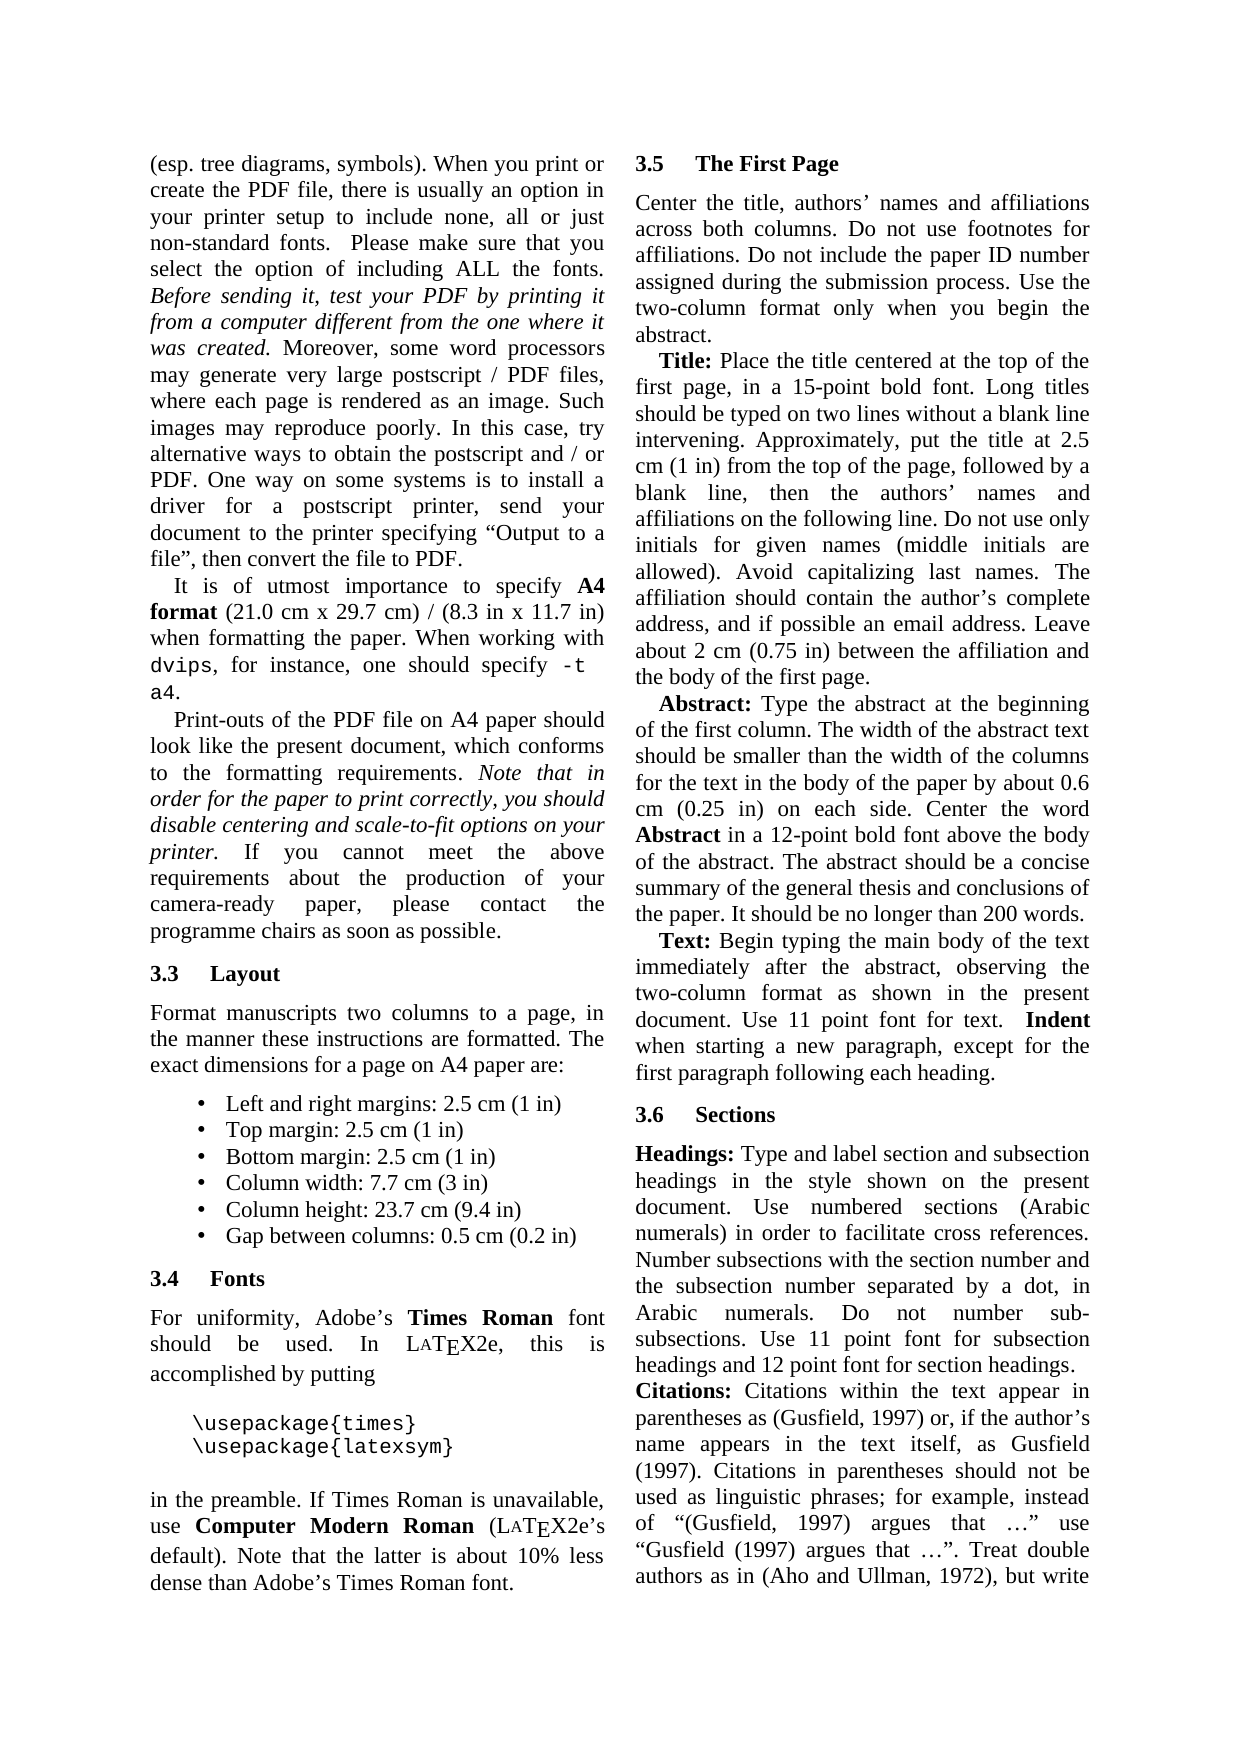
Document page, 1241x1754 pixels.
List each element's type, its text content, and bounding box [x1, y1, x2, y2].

text Text: Begin typing the main body of the text immediately after the abstract, observing the two-column format as shown in the present document. Use 11 point font for text. Indent when starting a new paragraph, except for the first paragraph following each heading. [635, 927, 1090, 1085]
text \usepackage{latexsym} [192, 1436, 605, 1460]
list Fonts [150, 1265, 605, 1291]
text Headings: Type and label section and subsection headings in the style shown on the present document. Use numbered sections (Arabic numerals) in order to facilitate cross references. Number subsections with the section number and the subsection number separated by a dot, in Arabic numerals. Do not number sub-subsections. Use 11 point font for subsection headings and 12 point font for section headings. [635, 1140, 1090, 1378]
list Column width: 7.7 cm (3 in) [197, 1169, 605, 1196]
list The First Page [635, 150, 1090, 176]
text Title: Place the title centered at the top of the first page, in a 15-point bold font. Long titles should be typed on two lines without a blank line intervening. Approximately, put the title at 2.5 cm (1 in) from the top of the page, followed by a blank line, then the authors’ names and affiliations on the following line. Do not use only initials for given names (middle initials are allowed). Avoid capitalizing last names. The affiliation should contain the author’s complete address, and if possible an email address. Leave about 2 cm (0.75 in) between the affiliation and the body of the first page. [635, 347, 1090, 689]
text Center the title, authors’ names and affiliations across both columns. Do not use footnotes for affiliations. Do not include the paper ID number assigned during the submission process. Use the two-column format only when you begin the abstract. [635, 189, 1090, 347]
text Abstract: Type the abstract at the beginning of the first column. The width of the abstract text should be smaller than the width of the columns for the text in the body of the paper by about 0.6 cm (0.25 in) on each side. Center the word Abstract in a 12-point bold font above the body of the abstract. The abstract should be a concise summary of the general thesis and conclusions of the paper. It should be no longer than 200 words. [635, 689, 1090, 927]
list Sections [635, 1102, 1090, 1128]
list Left and right margins: 2.5 cm (1 in) [197, 1090, 605, 1117]
list Top margin: 2.5 cm (1 in) [197, 1117, 605, 1143]
text (esp. tree diagrams, symbols). When you print or create the PDF file, there is usually an option in your printer setup to include none, all or just non-standard fonts. Please make sure that you select the option of including ALL the fonts. Before sending it, test your PDF by printing it from a computer different from the one where it was created. Moreover, some word processors may generate very large postscript / PDF files, where each page is rendered as an image. Such images may reproduce poorly. In this case, try alternative ways to obtain the postscript and / or PDF. One way on some systems is to install a driver for a postscript printer, send your document to the printer specifying “Output to a file”, then convert the file to PDF. [150, 150, 605, 572]
text Format manuscripts two columns to a page, in the manner these instructions are formatted. The exact dimensions for a page on A4 paper are: [150, 999, 605, 1078]
list Column height: 23.7 cm (9.4 in) [197, 1196, 605, 1222]
list Layout [150, 960, 605, 986]
text Print-outs of the PDF file on A4 paper should look like the present document, which conforms to the formatting requirements. Note that in order for the paper to print correctly, you should disable centering and scale-to-fit options on your printer. If you cannot meet the above requirements about the production of your camera-ready paper, please contact the programme chairs as soon as possible. [150, 706, 605, 943]
text It is of utmost importance to specify A4 format (21.0 cm x 29.7 cm) / (8.3 in x 11.7 in) when formatting the paper. When working with dvips, for instance, one should specify -t a4. [150, 572, 605, 706]
text For uniformity, Adobe’s Times Roman font should be used. In LATEX2e, this is accomplished by putting [150, 1304, 605, 1386]
list Bottom margin: 2.5 cm (1 in) [197, 1143, 605, 1169]
text in the preamble. If Times Roman is unavailable, use Computer Modern Roman (LATEX2e’s default). Note that the latter is about 10% less dense than Adobe’s Times Roman font. [150, 1486, 605, 1595]
text Citations: Citations within the text appear in parentheses as (Gusfield, 1997) or, if the author’s name appears in the text itself, as Gusfield (1997). Citations in parentheses should not be used as linguistic phrases; for example, instead of “(Gusfield, 1997) argues that …” use “Gusfield (1997) argues that …”. Treat double authors as in (Aho and Ullman, 1972), but write [635, 1378, 1090, 1588]
list Gap between columns: 0.5 cm (0.2 in) [197, 1222, 605, 1248]
text \usepackage{times} [192, 1413, 605, 1436]
